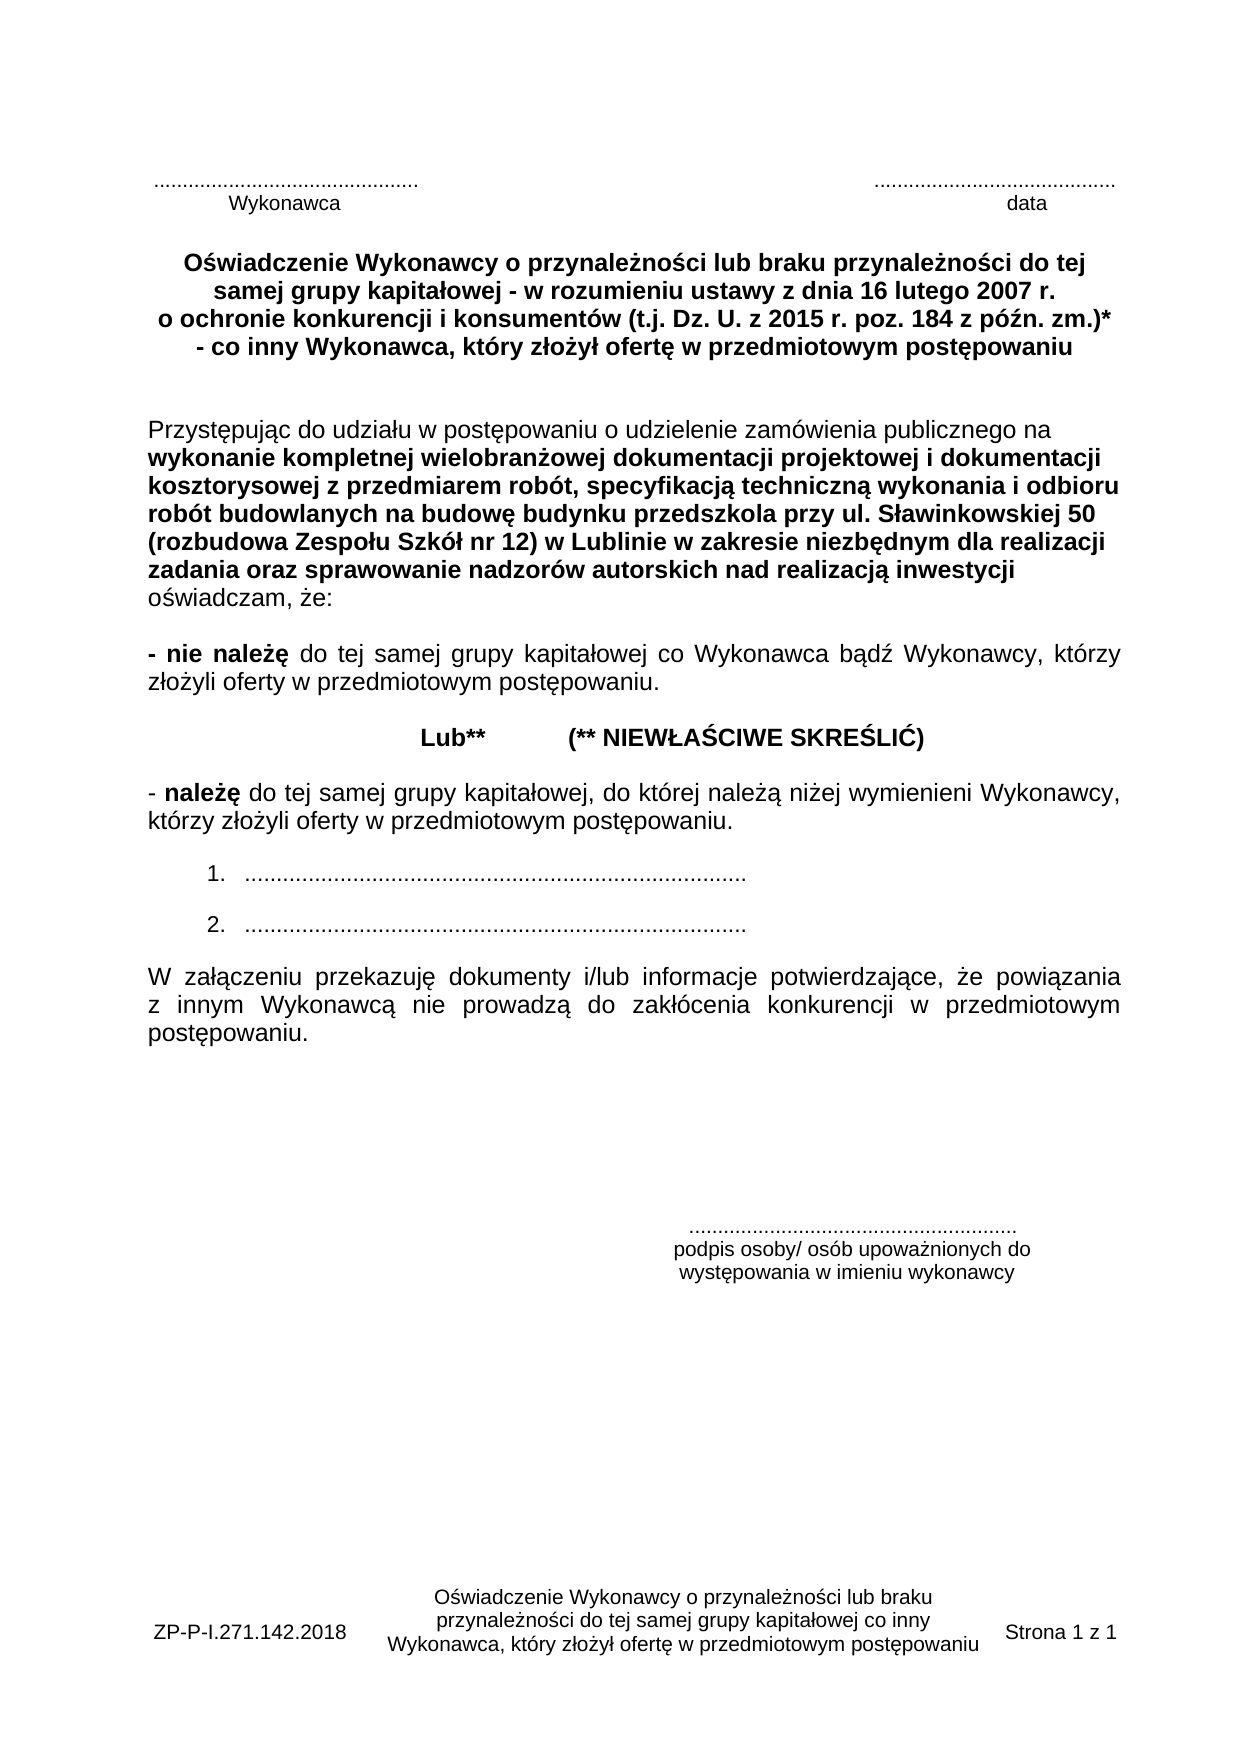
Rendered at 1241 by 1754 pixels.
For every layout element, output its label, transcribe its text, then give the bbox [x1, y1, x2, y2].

text podpis osoby/ osób upoważnionych do [148, 1238, 1122, 1261]
list ............................................................................... [207, 912, 1122, 938]
list Lub** (** NIEWŁAŚCIWE SKREŚLIĆ) [185, 723, 1122, 751]
text - co inny Wykonawca, który złożył ofertę w przedmiotowym postępowaniu [148, 333, 1122, 361]
text Oświadczenie Wykonawcy o przynależności lub braku przynależności do tej samej grupy kapitałowej - w rozumieniu ustawy z dnia 16 lutego 2007 r. o ochronie konkurencji i konsumentów (t.j. Dz. U. z 2015 r. poz. 184 z późn. zm.)* [148, 249, 1122, 333]
table_header .......................................... data [635, 163, 1122, 221]
text - należę do tej samej grupy kapitałowej, do której należą niżej wymienieni Wykonawcy, którzy złożyli oferty w przedmiotowym postępowaniu. [148, 779, 1122, 835]
table_header .............................................. Wykonawca [148, 163, 635, 221]
text Przystępując do udziału w postępowaniu o udzielenie zamówienia publicznego na wykonanie kompletnej wielobranżowej dokumentacji projektowej i dokumentacji kosztorysowej z przedmiarem robót, specyfikacją techniczną wykonania i odbioru robót budowlanych na budowę budynku przedszkola przy ul. Sławinkowskiej 50 (rozbudowa Zespołu Szkół nr 12) w Lublinie w zakresie niezbędnym dla realizacji zadania oraz sprawowanie nadzorów autorskich nad realizacją inwestycji oświadczam, że: [148, 416, 1122, 612]
text występowania w imieniu wykonawcy [148, 1261, 1122, 1284]
text W załączeniu przekazuję dokumenty i/lub informacje potwierdzające, że powiązania z innym Wykonawcą nie prowadzą do zakłócenia konkurencji w przedmiotowym postępowaniu. [148, 963, 1122, 1047]
text ......................................................... [148, 1214, 1122, 1238]
text - nie należę do tej samej grupy kapitałowej co Wykonawca bądź Wykonawcy, którzy złożyli oferty w przedmiotowym postępowaniu. [148, 640, 1122, 696]
list ............................................................................... [207, 861, 1122, 886]
